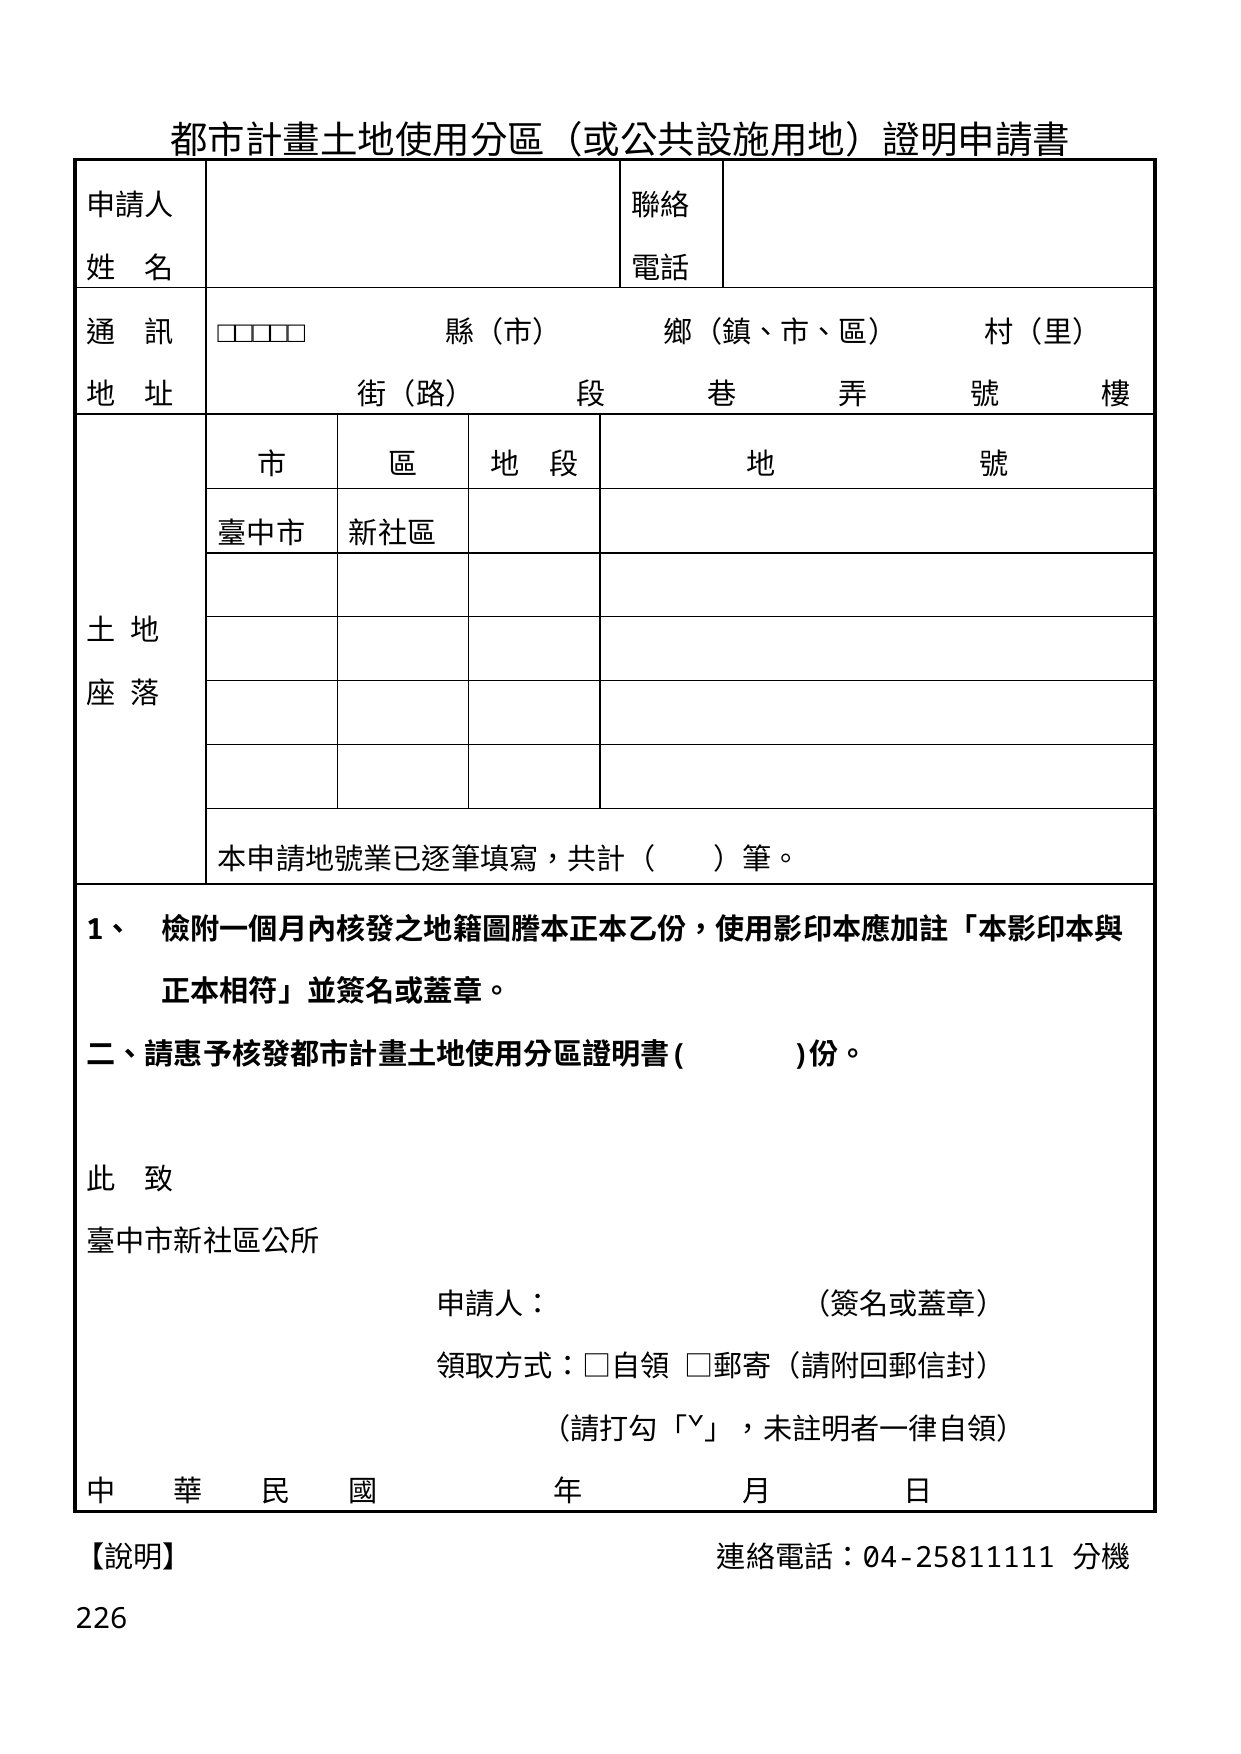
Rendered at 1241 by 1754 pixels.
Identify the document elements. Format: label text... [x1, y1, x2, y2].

table_cell 市 [207, 415, 337, 488]
table_cell 通 訊 地 址 [77, 288, 205, 413]
table_cell [338, 617, 468, 680]
table_cell 地 號 [601, 415, 1153, 488]
table_header 聯絡 電話 [621, 161, 722, 286]
table_cell [207, 554, 337, 616]
table_header 申請人 姓 名 [77, 161, 205, 286]
table_cell [207, 681, 337, 744]
table_cell [338, 681, 468, 744]
table_cell [469, 554, 599, 616]
table_cell [469, 745, 599, 808]
text 【說明】 連絡電話：04-25811111 分機226 [75, 1513, 1165, 1638]
table_cell [601, 681, 1153, 744]
table_header [724, 161, 1153, 286]
text 都市計畫土地使用分區（或公共設施用地）證明申請書 [75, 96, 1165, 158]
table_cell [207, 617, 337, 680]
table_cell [338, 554, 468, 616]
table_cell 本申請地號業已逐筆填寫，共計（ ）筆。 [207, 809, 1153, 883]
table_cell □□□□□ 縣（市） 鄉（鎮、市、區） 村（里） 街（路） 段 巷 弄 號 樓 [207, 288, 1153, 413]
table_cell [601, 489, 1153, 552]
table_cell 檢附一個月內核發之地籍圖謄本正本乙份，使用影印本應加註「本影印本與正本相符」並簽名或蓋章。 二、請惠予核發都市計畫土地使用分區證明書( )份。 此 致 臺中市新社區公所 申請人： （簽名或蓋章） 領取方式：□自領 □郵寄（請附回郵信封） （請打勾「ˇ」，未註明者一律自領） 中 華 民 國 年 月 日 [77, 885, 1153, 1510]
table_cell [601, 617, 1153, 680]
table_cell 新社區 [338, 489, 468, 552]
table_cell [601, 745, 1153, 808]
table_cell [469, 489, 599, 552]
table_cell 臺中市 [207, 489, 337, 552]
table_cell [338, 745, 468, 808]
table_cell [469, 617, 599, 680]
table_cell [601, 554, 1153, 616]
table_cell [207, 745, 337, 808]
table_cell [469, 681, 599, 744]
table_cell 土 地 座 落 [77, 415, 205, 883]
table_cell 區 [338, 415, 468, 488]
table_header [207, 161, 619, 286]
table_cell 地 段 [469, 415, 599, 488]
